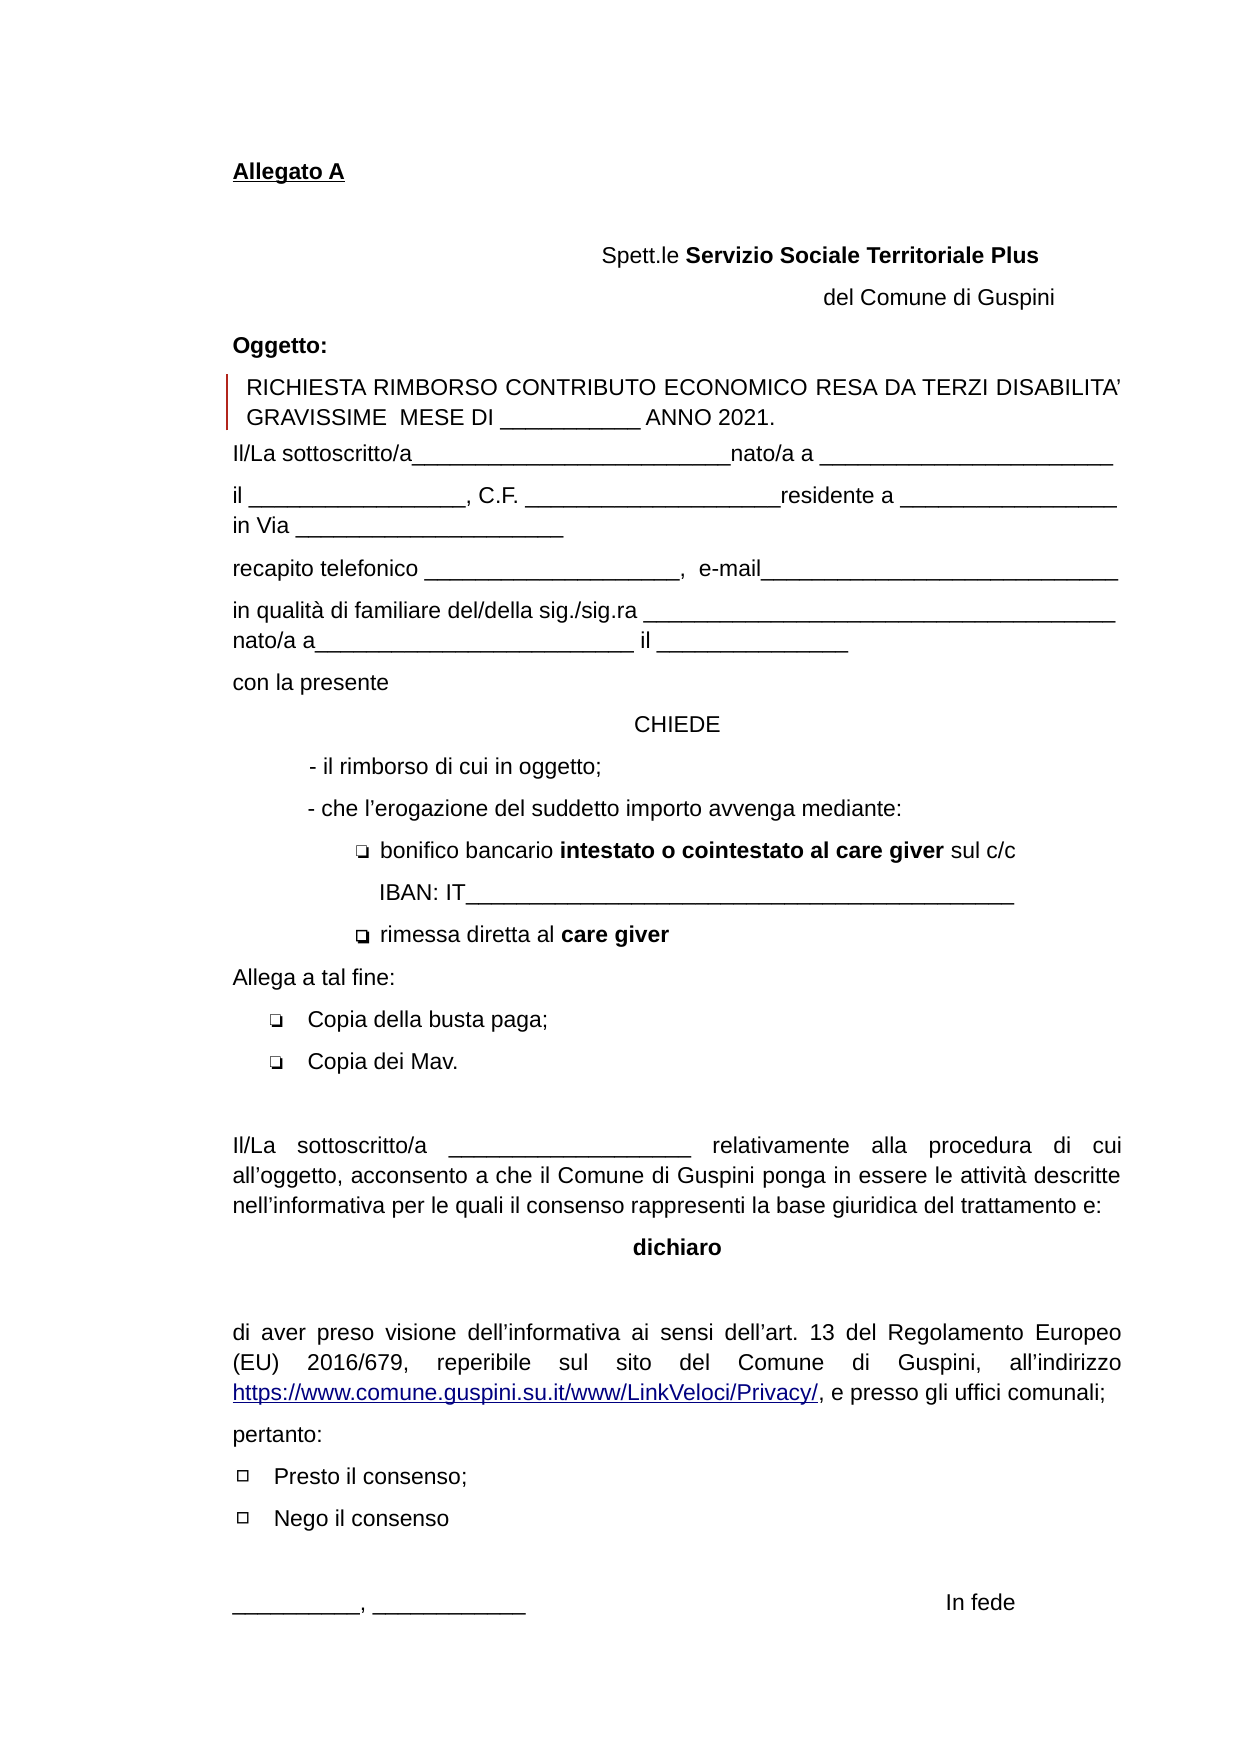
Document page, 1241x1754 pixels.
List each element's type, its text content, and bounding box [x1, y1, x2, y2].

list Copia dei Mav. [270, 1048, 1122, 1074]
text Oggetto: [232, 332, 1122, 358]
text con la presente [232, 669, 1122, 695]
list pertanto: [232, 1421, 1122, 1447]
list rimessa diretta al care giver [309, 921, 1122, 948]
text dichiaro [232, 1234, 1122, 1261]
text in qualità di familiare del/della sig./sig.ra _____________________________________ nato/a a_________________________ il _______________ [232, 597, 1122, 653]
list di aver preso visione dell’informativa ai sensi dell’art. 13 del Regolamento Europeo (EU) 2016/679, reperibile sul sito del Comune di Guspini, all’indirizzo https://www.comune.guspini.su.it/www/LinkVeloci/Privacy/, e presso gli uffici comunali; [232, 1318, 1122, 1405]
text __________, ____________ In fede [232, 1589, 1122, 1616]
text CHIEDE [232, 711, 1122, 737]
text Il/La sottoscritto/a_________________________nato/a a _______________________ [232, 440, 1122, 466]
text RICHIESTA RIMBORSO CONTRIBUTO ECONOMICO RESA DA TERZI DISABILITA’ GRAVISSIME MESE DI ___________ ANNO 2021. [228, 374, 1122, 430]
list - il rimborso di cui in oggetto; [268, 753, 1122, 779]
list IBAN: IT___________________________________________ [309, 879, 1122, 906]
text recapito telefonico ____________________, e-mail____________________________ [232, 554, 1122, 581]
text Il/La sottoscritto/a ___________________ relativamente alla procedura di cui all’oggetto, acconsento a che il Comune di Guspini ponga in essere le attività descritte nell’informativa per le quali il consenso rappresenti la base giuridica del trattamento e: [232, 1132, 1122, 1218]
text del Comune di Guspini [409, 284, 1122, 310]
text Spett.le Servizio Sociale Territoriale Plus [409, 242, 1122, 268]
list - che l’erogazione del suddetto importo avvenga mediante: [270, 795, 1122, 821]
list Presto il consenso; [232, 1463, 1122, 1489]
list Nego il consenso [232, 1505, 1122, 1531]
list Copia della busta paga; [270, 1006, 1122, 1032]
list bonifico bancario intestato o cointestato al care giver sul c/c [309, 837, 1122, 863]
list Allega a tal fine: [197, 963, 1122, 990]
text Allegato A [232, 158, 1122, 184]
text il _________________, C.F. ____________________residente a _________________ in Via _____________________ [232, 482, 1122, 539]
